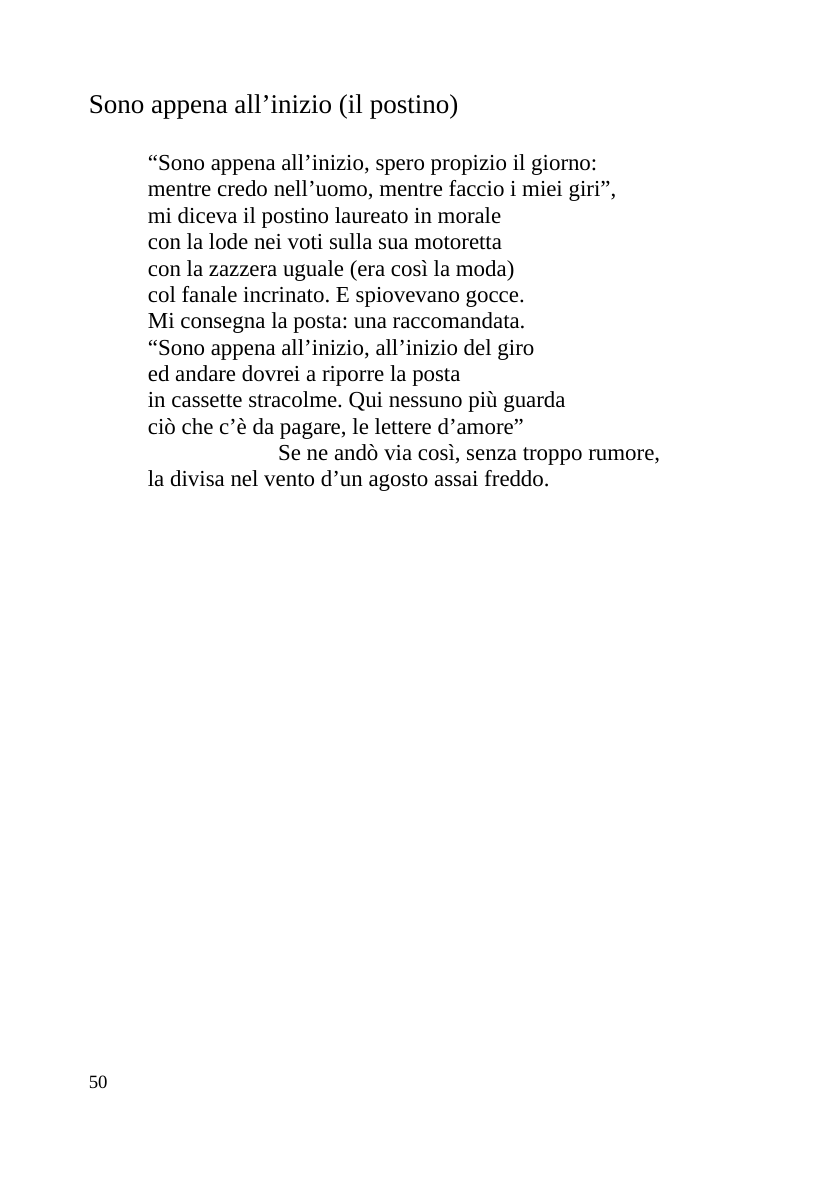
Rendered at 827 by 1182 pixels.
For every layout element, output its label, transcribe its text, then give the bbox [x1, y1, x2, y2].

text con la zazzera uguale (era così la moda) [148, 254, 738, 281]
text ed andare dovrei a riporre la posta [148, 360, 738, 386]
text col fanale incrinato. E spiovevano gocce. [148, 281, 738, 307]
text Sono appena all’inizio (il postino) [88, 88, 738, 120]
text la divisa nel vento d’un agosto assai freddo. [148, 465, 738, 492]
text mi diceva il postino laureato in morale [148, 202, 738, 228]
text ciò che c’è da pagare, le lettere d’amore” [148, 413, 738, 439]
text “Sono appena all’inizio, spero propizio il giorno: [148, 149, 738, 176]
text in cassette stracolme. Qui nessuno più guarda [148, 386, 738, 413]
text “Sono appena all’inizio, all’inizio del giro [148, 334, 738, 360]
text con la lode nei voti sulla sua motoretta [148, 228, 738, 254]
text mentre credo nell’uomo, mentre faccio i miei giri”, [148, 176, 738, 202]
text Se ne andò via così, senza troppo rumore, [148, 439, 738, 465]
text Mi consegna la posta: una raccomandata. [148, 307, 738, 334]
